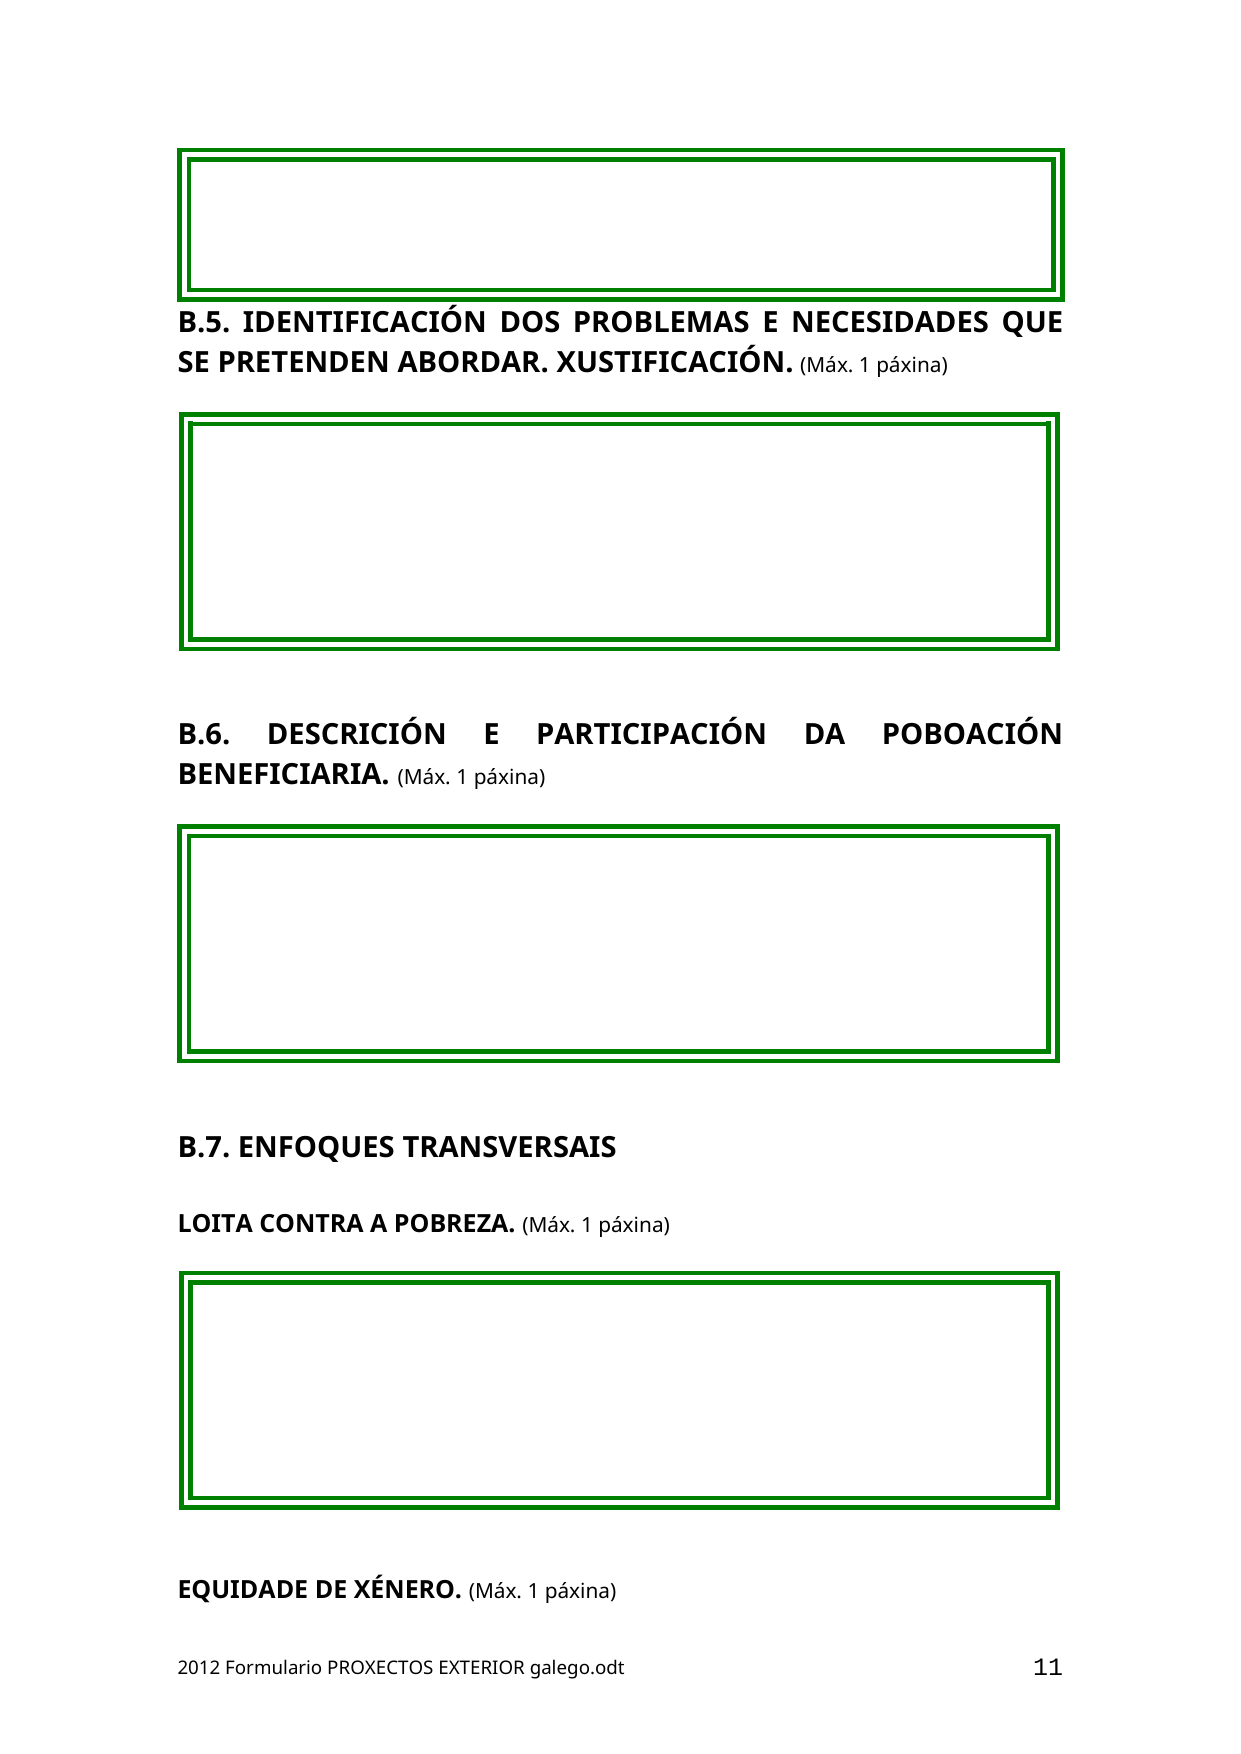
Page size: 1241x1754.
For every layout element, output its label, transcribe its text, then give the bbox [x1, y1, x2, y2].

table_header [186, 417, 1053, 637]
table_header [191, 838, 1046, 1049]
text LOITA CONTRA A POBREZA. (Máx. 1 páxina) [177, 1205, 1063, 1239]
table_header [184, 829, 1053, 1049]
table_header [191, 162, 1051, 287]
table_header [186, 1275, 1053, 1496]
table_header [184, 152, 1058, 287]
table_header [193, 426, 1046, 637]
text B.5. IDENTIFICACIÓN DOS PROBLEMAS E NECESIDADES QUE SE PRETENDEN ABORDAR. XUSTIFICACIÓN. (Máx. 1 páxina) [177, 302, 1063, 381]
table_header [193, 1285, 1046, 1496]
text B.7. ENFOQUES TRANSVERSAIS [177, 1126, 1063, 1166]
text EQUIDADE DE XÉNERO. (Máx. 1 páxina) [177, 1572, 1063, 1606]
text B.6. DESCRICIÓN E PARTICIPACIÓN DA POBOACIÓN BENEFICIARIA. (Máx. 1 páxina) [177, 714, 1063, 793]
